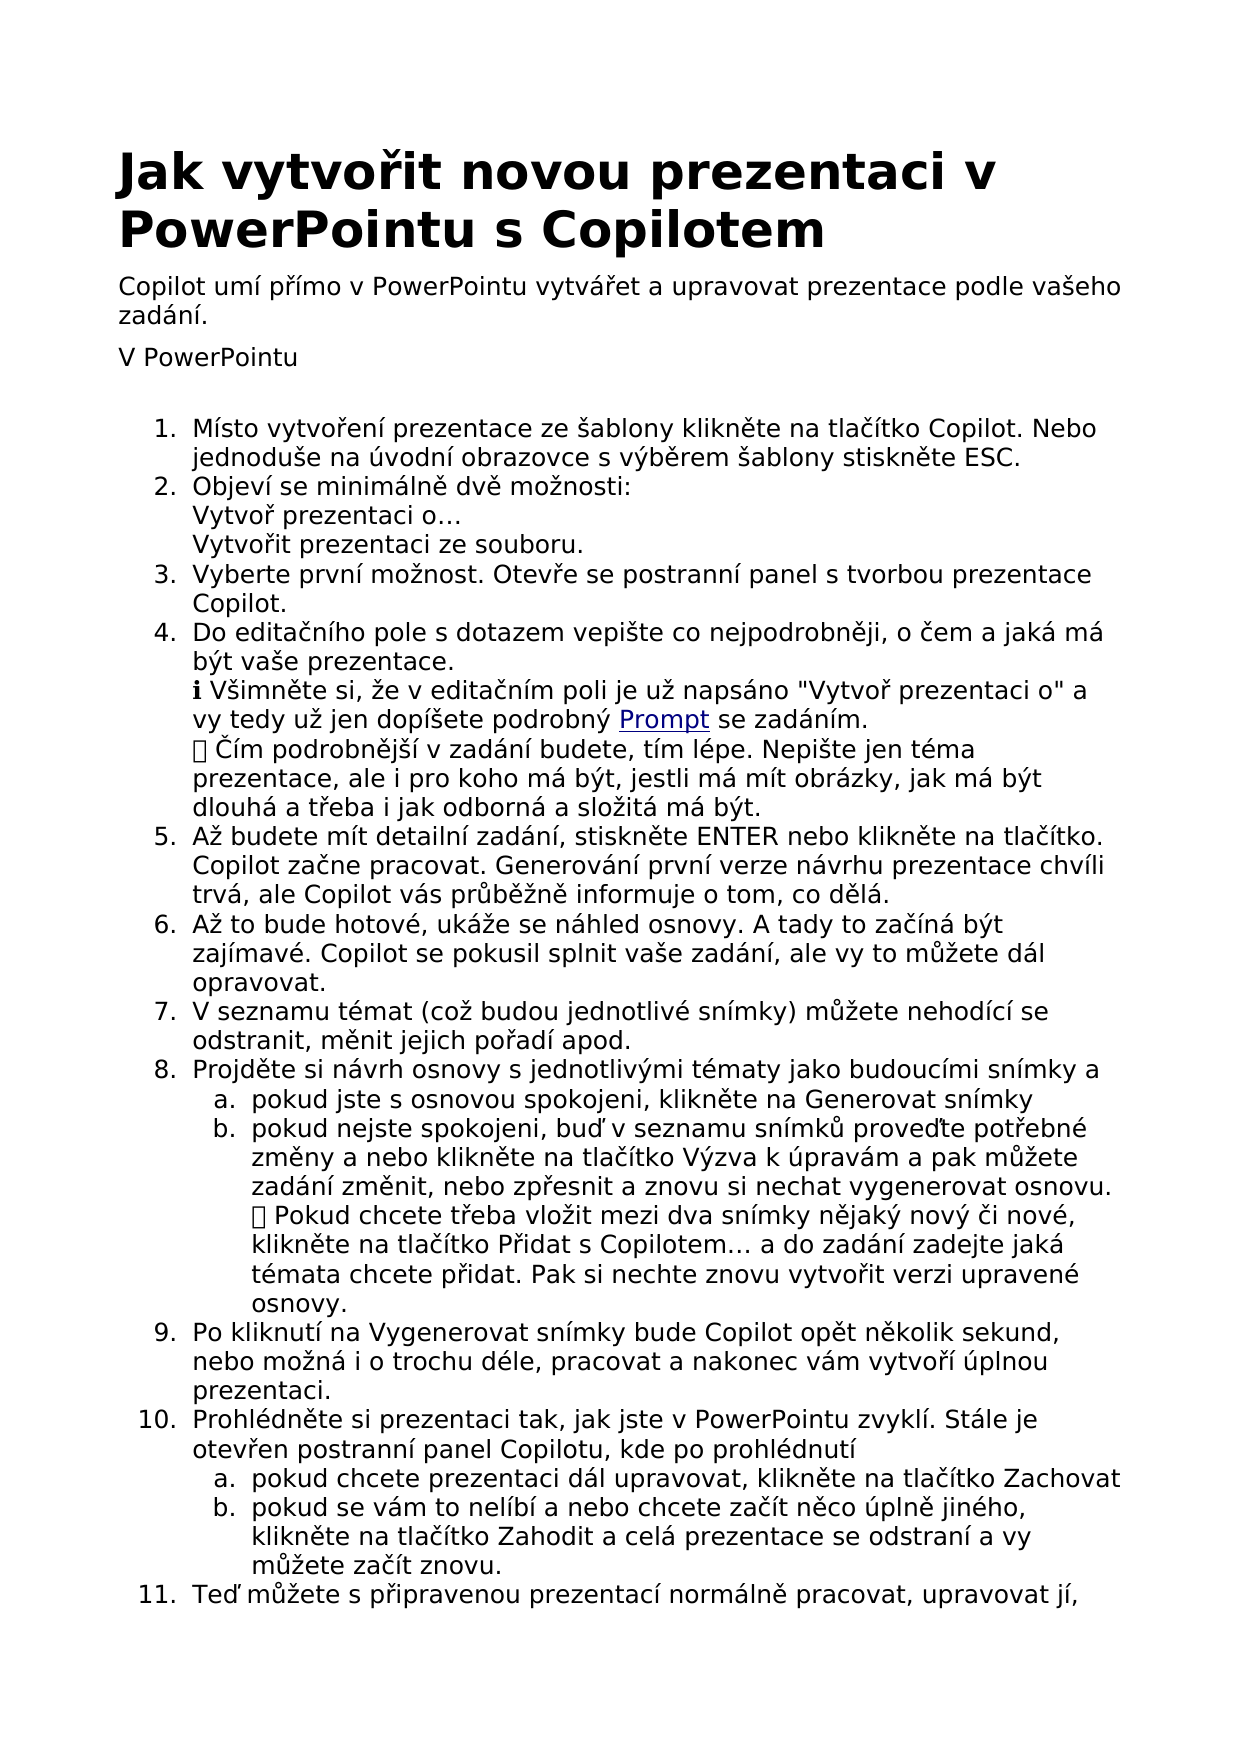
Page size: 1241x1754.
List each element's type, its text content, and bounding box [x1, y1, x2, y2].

list pokud nejste spokojeni, buď v seznamu snímků proveďte potřebné změny a nebo klikněte na tlačítko Výzva k úpravám a pak můžete zadání změnit, nebo zpřesnit a znovu si nechat vygenerovat osnovu. 💡 Pokud chcete třeba vložit mezi dva snímky nějaký nový či nové, klikněte na tlačítko Přidat s Copilotem… a do zadání zadejte jaká témata chcete přidat. Pak si nechte znovu vytvořit verzi upravené osnovy. [236, 1114, 1122, 1318]
text Copilot umí přímo v PowerPointu vytvářet a upravovat prezentace podle vašeho zadání. [118, 272, 1122, 330]
list Do editačního pole s dotazem vepište co nejpodrobněji, o čem a jaká má být vaše prezentace. ℹ️ Všimněte si, že v editačním poli je už napsáno "Vytvoř prezentaci o" a vy tedy už jen dopíšete podrobný Prompt se zadáním. 🫱 Čím podrobnější v zadání budete, tím lépe. Nepište jen téma prezentace, ale i pro koho má být, jestli má mít obrázky, jak má být dlouhá a třeba i jak odborná a složitá má být. [177, 618, 1122, 822]
list pokud chcete prezentaci dál upravovat, klikněte na tlačítko Zachovat [236, 1464, 1122, 1493]
list Po kliknutí na Vygenerovat snímky bude Copilot opět několik sekund, nebo možná i o trochu déle, pracovat a nakonec vám vytvoří úplnou prezentaci. [177, 1318, 1122, 1406]
list Objeví se minimálně dvě možnosti: Vytvoř prezentaci o… Vytvořit prezentaci ze souboru. [177, 472, 1122, 560]
text V PowerPointu [118, 343, 1122, 372]
list Prohlédněte si prezentaci tak, jak jste v PowerPointu zvyklí. Stále je otevřen postranní panel Copilotu, kde po prohlédnutí [177, 1406, 1122, 1464]
list pokud se vám to nelíbí a nebo chcete začít něco úplně jiného, klikněte na tlačítko Zahodit a celá prezentace se odstraní a vy můžete začít znovu. [236, 1493, 1122, 1581]
list pokud jste s osnovou spokojeni, klikněte na Generovat snímky [236, 1085, 1122, 1114]
list Až to bude hotové, ukáže se náhled osnovy. A tady to začíná být zajímavé. Copilot se pokusil splnit vaše zadání, ale vy to můžete dál opravovat. [177, 910, 1122, 997]
list Teď můžete s připravenou prezentací normálně pracovat, upravovat jí, [177, 1581, 1122, 1610]
list Vyberte první možnost. Otevře se postranní panel s tvorbou prezentace Copilot. [177, 560, 1122, 618]
list V seznamu témat (což budou jednotlivé snímky) můžete nehodící se odstranit, měnit jejich pořadí apod. [177, 997, 1122, 1056]
list Místo vytvoření prezentace ze šablony klikněte na tlačítko Copilot. Nebo jednoduše na úvodní obrazovce s výběrem šablony stiskněte ESC. [177, 414, 1122, 472]
subtitle Jak vytvořit novou prezentaci v PowerPointu s Copilotem [118, 143, 1122, 259]
list Až budete mít detailní zadání, stiskněte ENTER nebo klikněte na tlačítko. Copilot začne pracovat. Generování první verze návrhu prezentace chvíli trvá, ale Copilot vás průběžně informuje o tom, co dělá. [177, 822, 1122, 910]
list Projděte si návrh osnovy s jednotlivými tématy jako budoucími snímky a [177, 1056, 1122, 1085]
